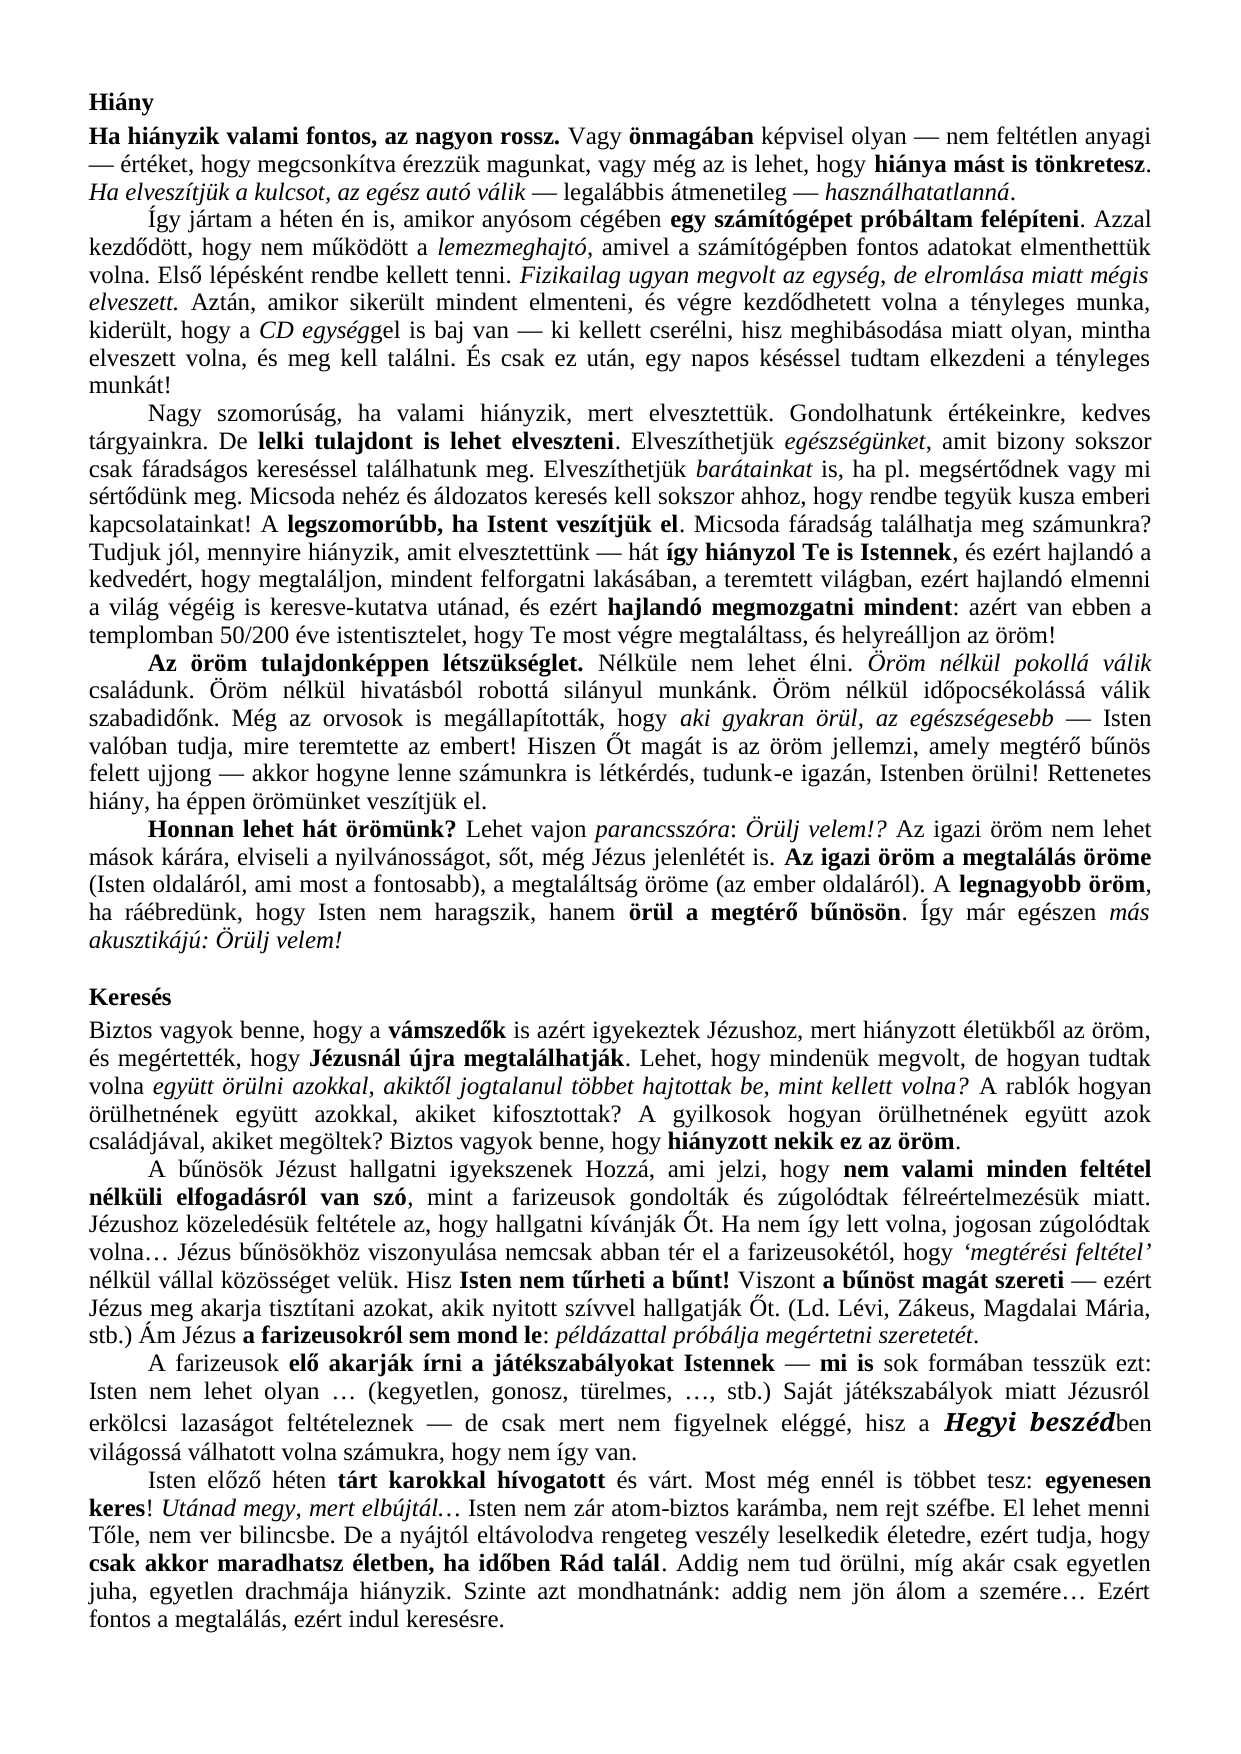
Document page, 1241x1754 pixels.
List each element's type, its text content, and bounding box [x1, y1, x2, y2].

text Így jártam a héten én is, amikor anyósom cégében egy számítógépet próbáltam felépíteni. Azzal kezdődött, hogy nem működött a lemezmeghajtó, amivel a számítógépben fontos adatokat elmenthettük volna. Első lépésként rendbe kellett tenni. Fizikailag ugyan megvolt az egység, de elromlása miatt mégis elveszett. Aztán, amikor sikerült mindent elmenteni, és végre kezdődhetett volna a tényleges munka, kiderült, hogy a CD egységgel is baj van — ki kellett cserélni, hisz meghibásodása miatt olyan, mintha elveszett volna, és meg kell találni. És csak ez után, egy napos késéssel tudtam elkezdeni a tényleges munkát! [88, 205, 1152, 399]
subtitle Keresés [88, 983, 1152, 1011]
subtitle Hiány [88, 88, 1152, 116]
text Nagy szomorúság, ha valami hiányzik, mert elvesztettük. Gondolhatunk értékeinkre, kedves tárgyainkra. De lelki tulajdont is lehet elveszteni. Elveszíthetjük egészségünket, amit bizony sokszor csak fáradságos kereséssel találhatunk meg. Elveszíthetjük barátainkat is, ha pl. megsértődnek vagy mi sértődünk meg. Micsoda nehéz és áldozatos keresés kell sokszor ahhoz, hogy rendbe tegyük kusza emberi kapcsolatainkat! A legszomorúbb, ha Istent veszítjük el. Micsoda fáradság találhatja meg számunkra? Tudjuk jól, mennyire hiányzik, amit elvesztettünk — hát így hiányzol Te is Istennek, és ezért hajlandó a kedvedért, hogy megtaláljon, mindent felforgatni lakásában, a teremtett világban, ezért hajlandó elmenni a világ végéig is keresve-kutatva utánad, és ezért hajlandó megmozgatni mindent: azért van ebben a templomban 50/200 éve istentisztelet, hogy Te most végre megtaláltass, és helyreálljon az öröm! [88, 399, 1152, 649]
text A farizeusok elő akarják írni a játékszabályokat Istennek — mi is sok formában tesszük ezt: Isten nem lehet olyan … (kegyetlen, gonosz, türelmes, …, stb.) Saját játékszabályok miatt Jézusról erkölcsi lazaságot feltételeznek — de csak mert nem figyelnek eléggé, hisz a Hegyi beszédben világossá válhatott volna számukra, hogy nem így van. [88, 1349, 1152, 1466]
text Isten előző héten tárt karokkal hívogatott és várt. Most még ennél is többet tesz: egyenesen keres! Utánad megy, mert elbújtál… Isten nem zár atom-biztos karámba, nem rejt széfbe. El lehet menni Tőle, nem ver bilincsbe. De a nyájtól eltávolodva rengeteg veszély leselkedik életedre, ezért tudja, hogy csak akkor maradhatsz életben, ha időben Rád talál. Addig nem tud örülni, míg akár csak egyetlen juha, egyetlen drachmája hiányzik. Szinte azt mondhatnánk: addig nem jön álom a szemére… Ezért fontos a megtalálás, ezért indul keresésre. [88, 1466, 1152, 1632]
text Ha hiányzik valami fontos, az nagyon rossz. Vagy önmagában képvisel olyan — nem feltétlen anyagi — értéket, hogy megcsonkítva érezzük magunkat, vagy még az is lehet, hogy hiánya mást is tönkretesz. Ha elveszítjük a kulcsot, az egész autó válik — legalábbis átmenetileg — használhatatlanná. [88, 122, 1152, 205]
text Biztos vagyok benne, hogy a vámszedők is azért igyekeztek Jézushoz, mert hiányzott életükből az öröm, és megértették, hogy Jézusnál újra megtalálhatják. Lehet, hogy mindenük megvolt, de hogyan tudtak volna együtt örülni azokkal, akiktől jogtalanul többet hajtottak be, mint kellett volna? A rablók hogyan örülhetnének együtt azokkal, akiket kifosztottak? A gyilkosok hogyan örülhetnének együtt azok családjával, akiket megöltek? Biztos vagyok benne, hogy hiányzott nekik ez az öröm. [88, 1017, 1152, 1155]
text A bűnösök Jézust hallgatni igyekszenek Hozzá, ami jelzi, hogy nem valami minden feltétel nélküli elfogadásról van szó, mint a farizeusok gondolták és zúgolódtak félreértelmezésük miatt. Jézushoz közeledésük feltétele az, hogy hallgatni kívánják Őt. Ha nem így lett volna, jogosan zúgolódtak volna… Jézus bűnösökhöz viszonyulása nemcsak abban tér el a farizeusokétól, hogy ‘megtérési feltétel’ nélkül vállal közösséget velük. Hisz Isten nem tűrheti a bűnt! Viszont a bűnöst magát szereti — ezért Jézus meg akarja tisztítani azokat, akik nyitott szívvel hallgatják Őt. (Ld. Lévi, Zákeus, Magdalai Mária, stb.) Ám Jézus a farizeusokról sem mond le: példázattal próbálja megértetni szeretetét. [88, 1155, 1152, 1349]
text Honnan lehet hát örömünk? Lehet vajon parancsszóra: Örülj velem!? Az igazi öröm nem lehet mások kárára, elviseli a nyilvánosságot, sőt, még Jézus jelenlétét is. Az igazi öröm a megtalálás öröme (Isten oldaláról, ami most a fontosabb), a megtaláltság öröme (az ember oldaláról). A legnagyobb öröm, ha ráébredünk, hogy Isten nem haragszik, hanem örül a megtérő bűnösön. Így már egészen más akusztikájú: Örülj velem! [88, 815, 1152, 953]
text Az öröm tulajdonképpen létszükséglet. Nélküle nem lehet élni. Öröm nélkül pokollá válik családunk. Öröm nélkül hivatásból robottá silányul munkánk. Öröm nélkül időpocsékolássá válik szabadidőnk. Még az orvosok is megállapították, hogy aki gyakran örül, az egészségesebb — Isten valóban tudja, mire teremtette az embert! Hiszen Őt magát is az öröm jellemzi, amely megtérő bűnös felett ujjong ― akkor hogyne lenne számunkra is létkérdés, tudunk‑e igazán, Istenben örülni! Rettenetes hiány, ha éppen örömünket veszítjük el. [88, 649, 1152, 815]
